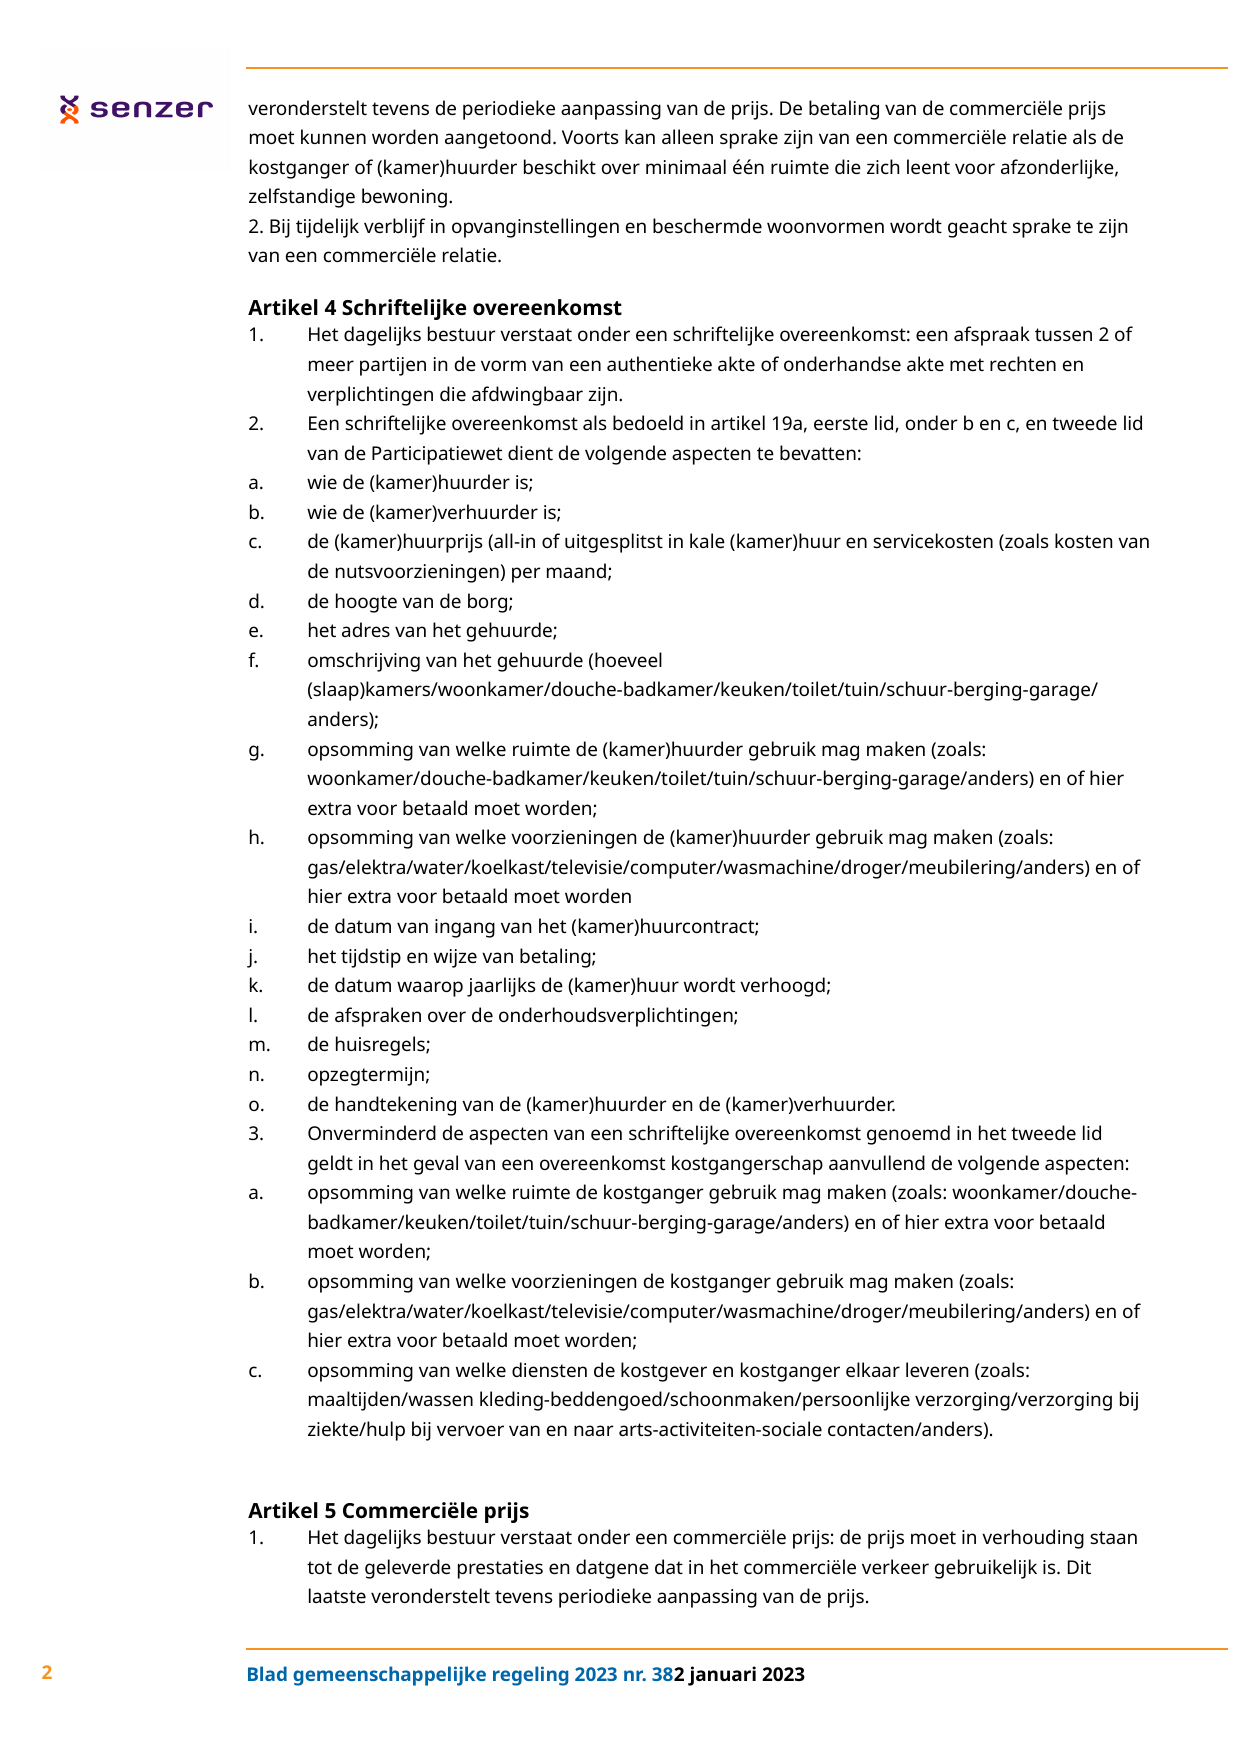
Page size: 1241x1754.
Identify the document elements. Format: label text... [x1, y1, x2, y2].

text 2. Bij tijdelijk verblijf in opvanginstellingen en beschermde woonvormen wordt geacht sprake te zijn van een commerciële relatie. [248, 213, 1152, 268]
list opsomming van welke ruimte de (kamer)huurder gebruik mag maken (zoals: woonkamer/douche-badkamer/keuken/toilet/tuin/schuur-berging-garage/anders) en of hier extra voor betaald moet worden; [248, 736, 1152, 821]
list wie de (kamer)huurder is; [248, 469, 1152, 495]
list wie de (kamer)verhuurder is; [248, 499, 1152, 525]
list opsomming van welke voorzieningen de kostganger gebruik mag maken (zoals: gas/elektra/water/koelkast/televisie/computer/wasmachine/droger/meubilering/anders) en of hier extra voor betaald moet worden; [248, 1268, 1152, 1353]
list de (kamer)huurprijs (all-in of uitgesplitst in kale (kamer)huur en servicekosten (zoals kosten van de nutsvoorzieningen) per maand; [248, 529, 1152, 584]
list de datum van ingang van het (kamer)huurcontract; [248, 913, 1152, 939]
text Artikel 4 Schriftelijke overeenkomst [248, 293, 1152, 322]
list opsomming van welke diensten de kostgever en kostganger elkaar leveren (zoals: maaltijden/wassen kleding-beddengoed/schoonmaken/persoonlijke verzorging/verzorging bij ziekte/hulp bij vervoer van en naar arts-activiteiten-sociale contacten/anders). [248, 1357, 1152, 1442]
list het tijdstip en wijze van betaling; [248, 943, 1152, 968]
list het adres van het gehuurde; [248, 617, 1152, 643]
list omschrijving van het gehuurde (hoeveel (slaap)kamers/woonkamer/douche-badkamer/keuken/toilet/tuin/schuur-berging-garage/anders); [248, 647, 1152, 732]
list de hoogte van de borg; [248, 588, 1152, 613]
list Het dagelijks bestuur verstaat onder een schriftelijke overeenkomst: een afspraak tussen 2 of meer partijen in de vorm van een authentieke akte of onderhandse akte met rechten en verplichtingen die afdwingbaar zijn. [248, 322, 1152, 406]
picture [41, 47, 231, 172]
list de huisregels; [248, 1032, 1152, 1057]
list opzegtermijn; [248, 1061, 1152, 1087]
list de afspraken over de onderhoudsverplichtingen; [248, 1002, 1152, 1028]
list Onverminderd de aspecten van een schriftelijke overeenkomst genoemd in het tweede lid geldt in het geval van een overeenkomst kostgangerschap aanvullend de volgende aspecten: [248, 1120, 1152, 1176]
text Artikel 5 Commerciële prijs [248, 1496, 1152, 1524]
text veronderstelt tevens de periodieke aanpassing van de prijs. De betaling van de commerciële prijs moet kunnen worden aangetoond. Voorts kan alleen sprake zijn van een commerciële relatie als de kostganger of (kamer)huurder beschikt over minimaal één ruimte die zich leent voor afzonderlijke, zelfstandige bewoning. [248, 95, 1152, 209]
list Een schriftelijke overeenkomst als bedoeld in artikel 19a, eerste lid, onder b en c, en tweede lid van de Participatiewet dient de volgende aspecten te bevatten: [248, 410, 1152, 466]
list de handtekening van de (kamer)huurder en de (kamer)verhuurder. [248, 1091, 1152, 1116]
list opsomming van welke voorzieningen de (kamer)huurder gebruik mag maken (zoals: gas/elektra/water/koelkast/televisie/computer/wasmachine/droger/meubilering/anders) en of hier extra voor betaald moet worden [248, 824, 1152, 909]
list opsomming van welke ruimte de kostganger gebruik mag maken (zoals: woonkamer/douche-badkamer/keuken/toilet/tuin/schuur-berging-garage/anders) en of hier extra voor betaald moet worden; [248, 1179, 1152, 1264]
list de datum waarop jaarlijks de (kamer)huur wordt verhoogd; [248, 972, 1152, 998]
list Het dagelijks bestuur verstaat onder een commerciële prijs: de prijs moet in verhouding staan tot de geleverde prestaties en datgene dat in het commerciële verkeer gebruikelijk is. Dit laatste veronderstelt tevens periodieke aanpassing van de prijs. [248, 1524, 1152, 1609]
